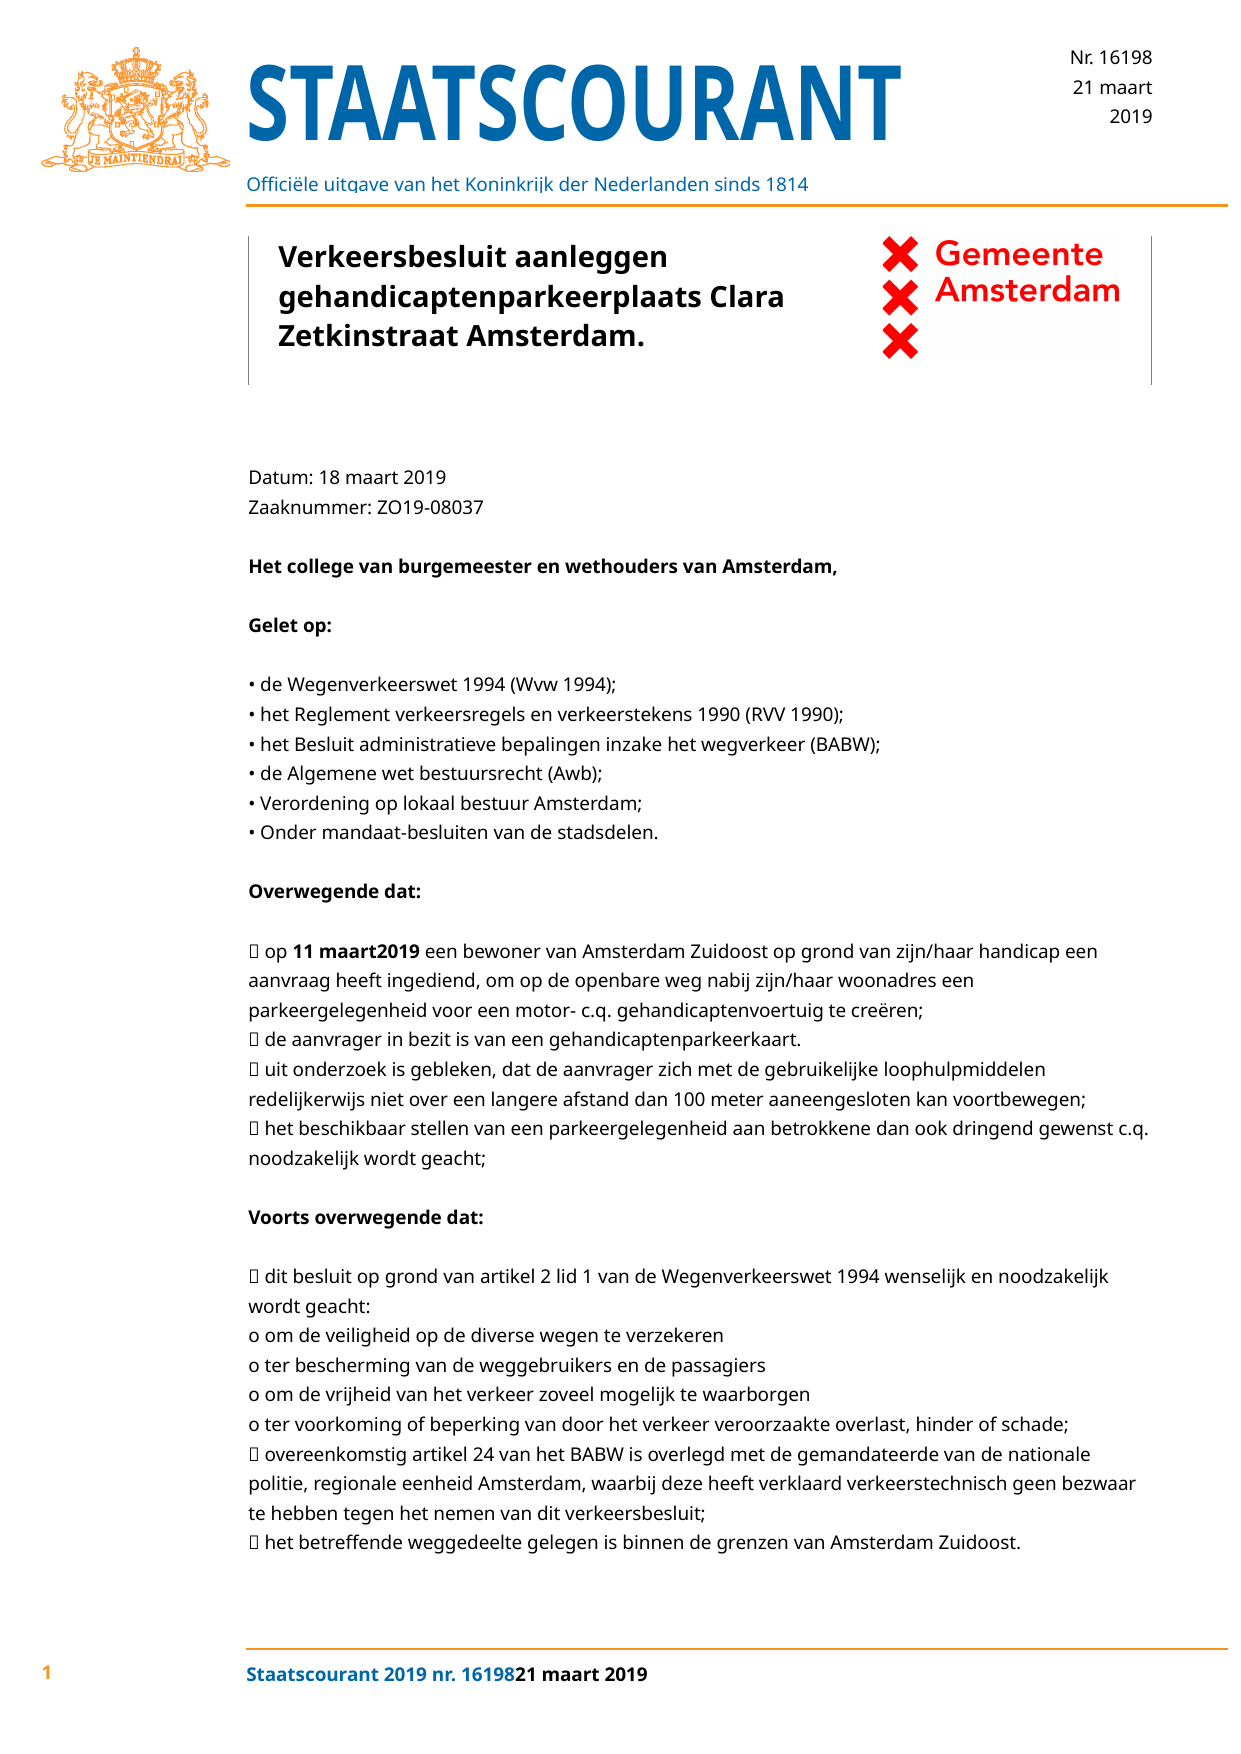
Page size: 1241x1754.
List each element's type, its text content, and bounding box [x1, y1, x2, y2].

picture [882, 236, 1119, 359]
text o ter bescherming van de weggebruikers en de passagiers [248, 1352, 1152, 1378]
text o om de veiligheid op de diverse wegen te verzekeren [248, 1322, 1152, 1348]
text Het college van burgemeester en wethouders van Amsterdam, [248, 553, 1152, 579]
table_header [850, 236, 1151, 385]
text • Verordening op lokaal bestuur Amsterdam; [248, 790, 1152, 816]
text Voorts overwegende dat: [248, 1204, 1152, 1230]
text Gelet op: [248, 612, 1152, 638]
text  dit besluit op grond van artikel 2 lid 1 van de Wegenverkeerswet 1994 wenselijk en noodzakelijk wordt geacht: [248, 1263, 1152, 1319]
picture [41, 47, 231, 172]
text Zaaknummer: ZO19-08037 [248, 494, 1152, 520]
text  het beschikbaar stellen van een parkeergelegenheid aan betrokkene dan ook dringend gewenst c.q. noodzakelijk wordt geacht; [248, 1115, 1152, 1171]
text • het Reglement verkeersregels en verkeerstekens 1990 (RVV 1990); [248, 701, 1152, 727]
text • Onder mandaat-besluiten van de stadsdelen. [248, 819, 1152, 845]
text o om de vrijheid van het verkeer zoveel mogelijk te waarborgen [248, 1382, 1152, 1407]
text  overeenkomstig artikel 24 van het BABW is overlegd met de gemandateerde van de nationale politie, regionale eenheid Amsterdam, waarbij deze heeft verklaard verkeerstechnisch geen bezwaar te hebben tegen het nemen van dit verkeersbesluit; [248, 1441, 1152, 1526]
text  op 11 maart2019 een bewoner van Amsterdam Zuidoost op grond van zijn/haar handicap een aanvraag heeft ingediend, om op de openbare weg nabij zijn/haar woonadres een parkeergelegenheid voor een motor- c.q. gehandicaptenvoertuig te creëren; [248, 938, 1152, 1023]
table_header Verkeersbesluit aanleggen gehandicaptenparkeerplaats Clara Zetkinstraat Amsterdam. [249, 236, 850, 385]
text • het Besluit administratieve bepalingen inzake het wegverkeer (BABW); [248, 731, 1152, 757]
text Datum: 18 maart 2019 [248, 464, 1152, 490]
text  uit onderzoek is gebleken, dat de aanvrager zich met de gebruikelijke loophulpmiddelen redelijkerwijs niet over een langere afstand dan 100 meter aaneengesloten kan voortbewegen; [248, 1056, 1152, 1112]
text • de Algemene wet bestuursrecht (Awb); [248, 760, 1152, 786]
text Overwegende dat: [248, 879, 1152, 904]
text  het betreffende weggedeelte gelegen is binnen de grenzen van Amsterdam Zuidoost. [248, 1529, 1152, 1555]
text  de aanvrager in bezit is van een gehandicaptenparkeerkaart. [248, 1027, 1152, 1052]
text o ter voorkoming of beperking van door het verkeer veroorzaakte overlast, hinder of schade; [248, 1411, 1152, 1437]
text • de Wegenverkeerswet 1994 (Wvw 1994); [248, 672, 1152, 697]
